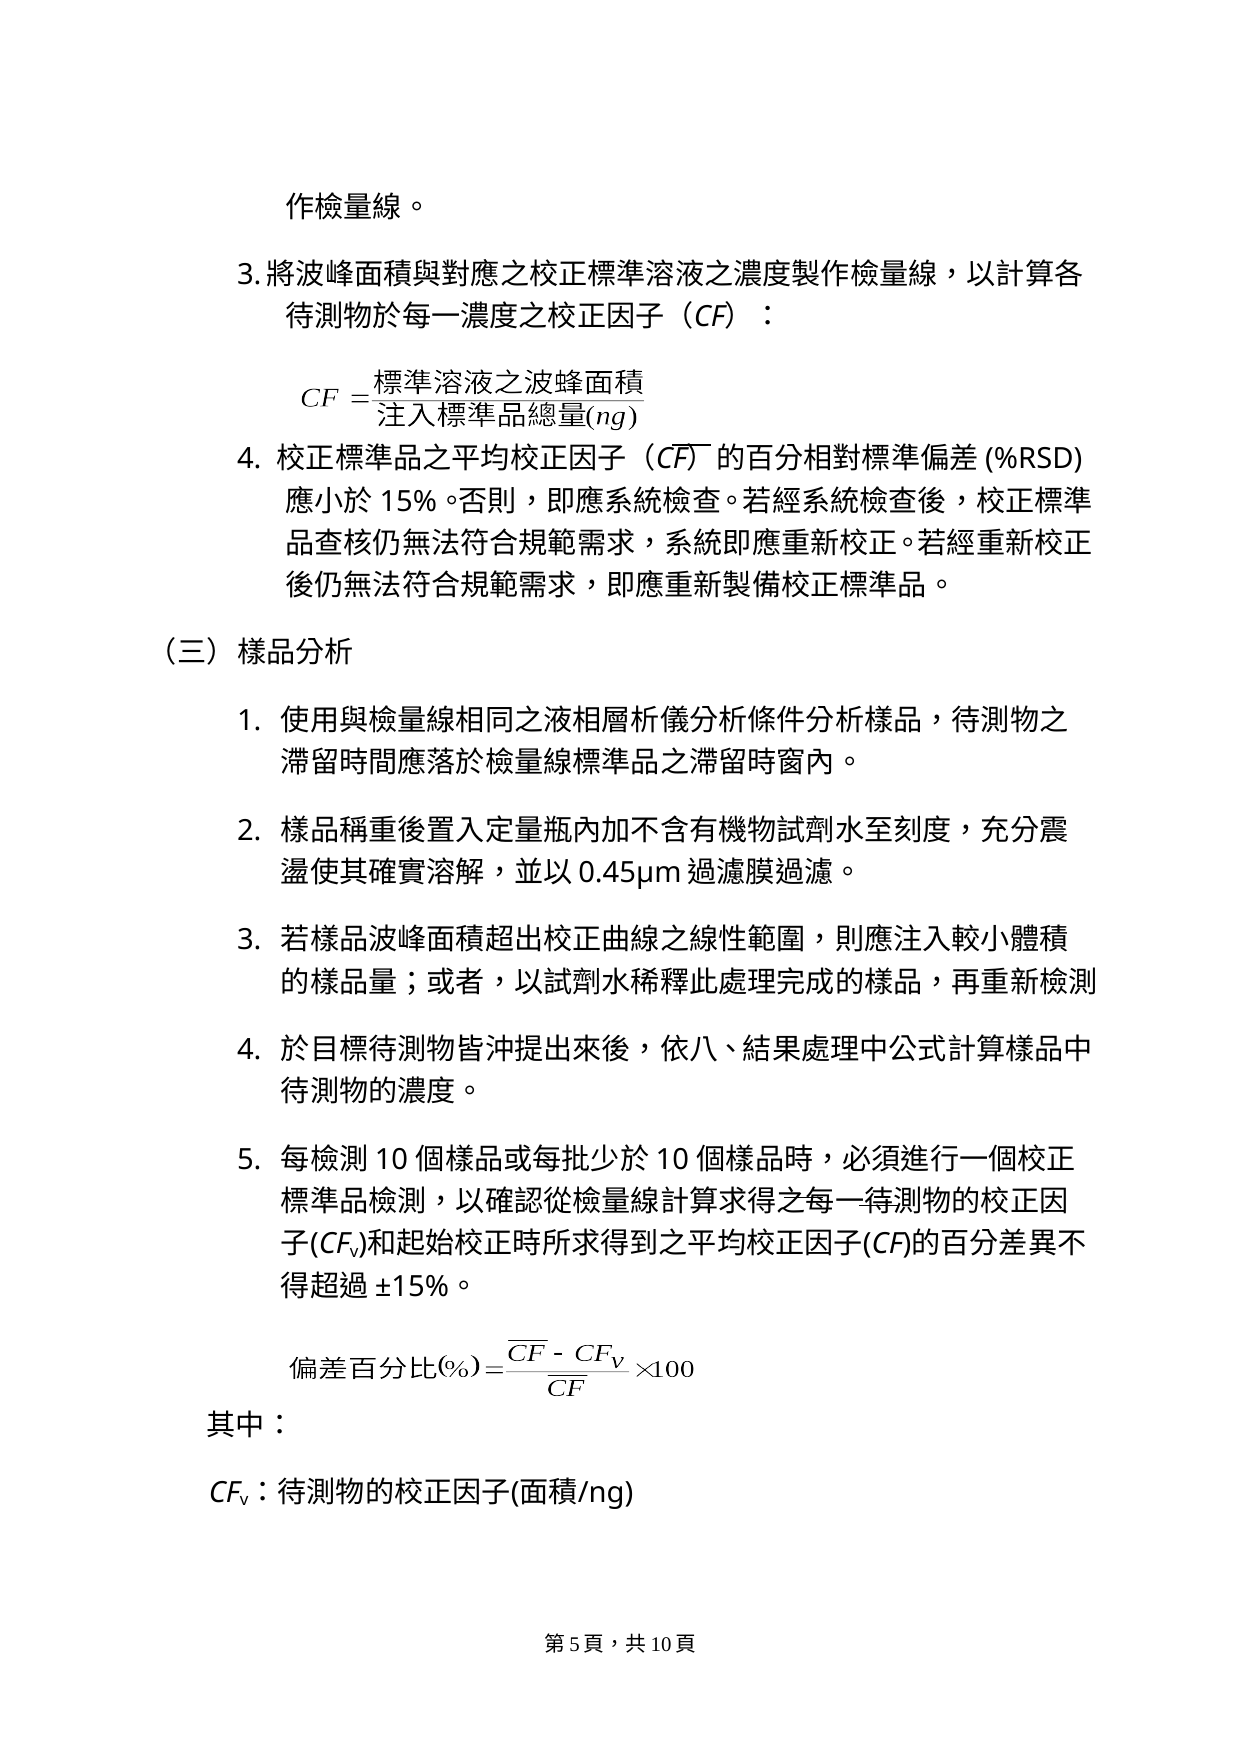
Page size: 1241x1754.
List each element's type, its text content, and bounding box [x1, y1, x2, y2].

list 若樣品波峰面積超出校正曲線之線性範圍，則應注入較小體積的樣品量；或者，以試劑水稀釋此處理完成的樣品，再重新檢測。 [237, 916, 1092, 1001]
list 於目標待測物皆沖提出來後，依八、結果處理中公式計算樣品中待測物的濃度。 [237, 1026, 1092, 1110]
text CFv：待測物的校正因子(面積/ng) [148, 1468, 1092, 1511]
text 4. 校正標準品之平均校正因子（CF）的百分相對標準偏差 (%RSD) 應小於 15%。否則，即應系統檢查。若經系統檢查後，校正標準品查核仍無法符合規範需求，系統即應重新校正。若經重新校正後仍無法符合規範需求，即應重新製備校正標準品。 [237, 360, 1092, 604]
text 作檢量線。 [237, 183, 1092, 226]
text 其中： [148, 1330, 1092, 1443]
list 樣品稱重後置入定量瓶內加不含有機物試劑水至刻度，充分震盪使其確實溶解，並以0.45μm過濾膜過濾。 [237, 806, 1092, 891]
list 每檢測 10 個樣品或每批少於 10 個樣品時，必須進行一個校正標準品檢測，以確認從檢量線計算求得之每一待測物的校正因子(CFv)和起始校正時所求得到之平均校正因子(CF)的百分差異不得超過 ±15%。 [237, 1135, 1092, 1305]
list 使用與檢量線相同之液相層析儀分析條件分析樣品，待測物之滯留時間應落於檢量線標準品之滯留時窗內。 [237, 696, 1092, 781]
list 將波峰面積與對應之校正標準溶液之濃度製作檢量線，以計算各待測物於每一濃度之校正因子（CF）： [237, 251, 1092, 335]
list 樣品分析 [148, 629, 1092, 671]
